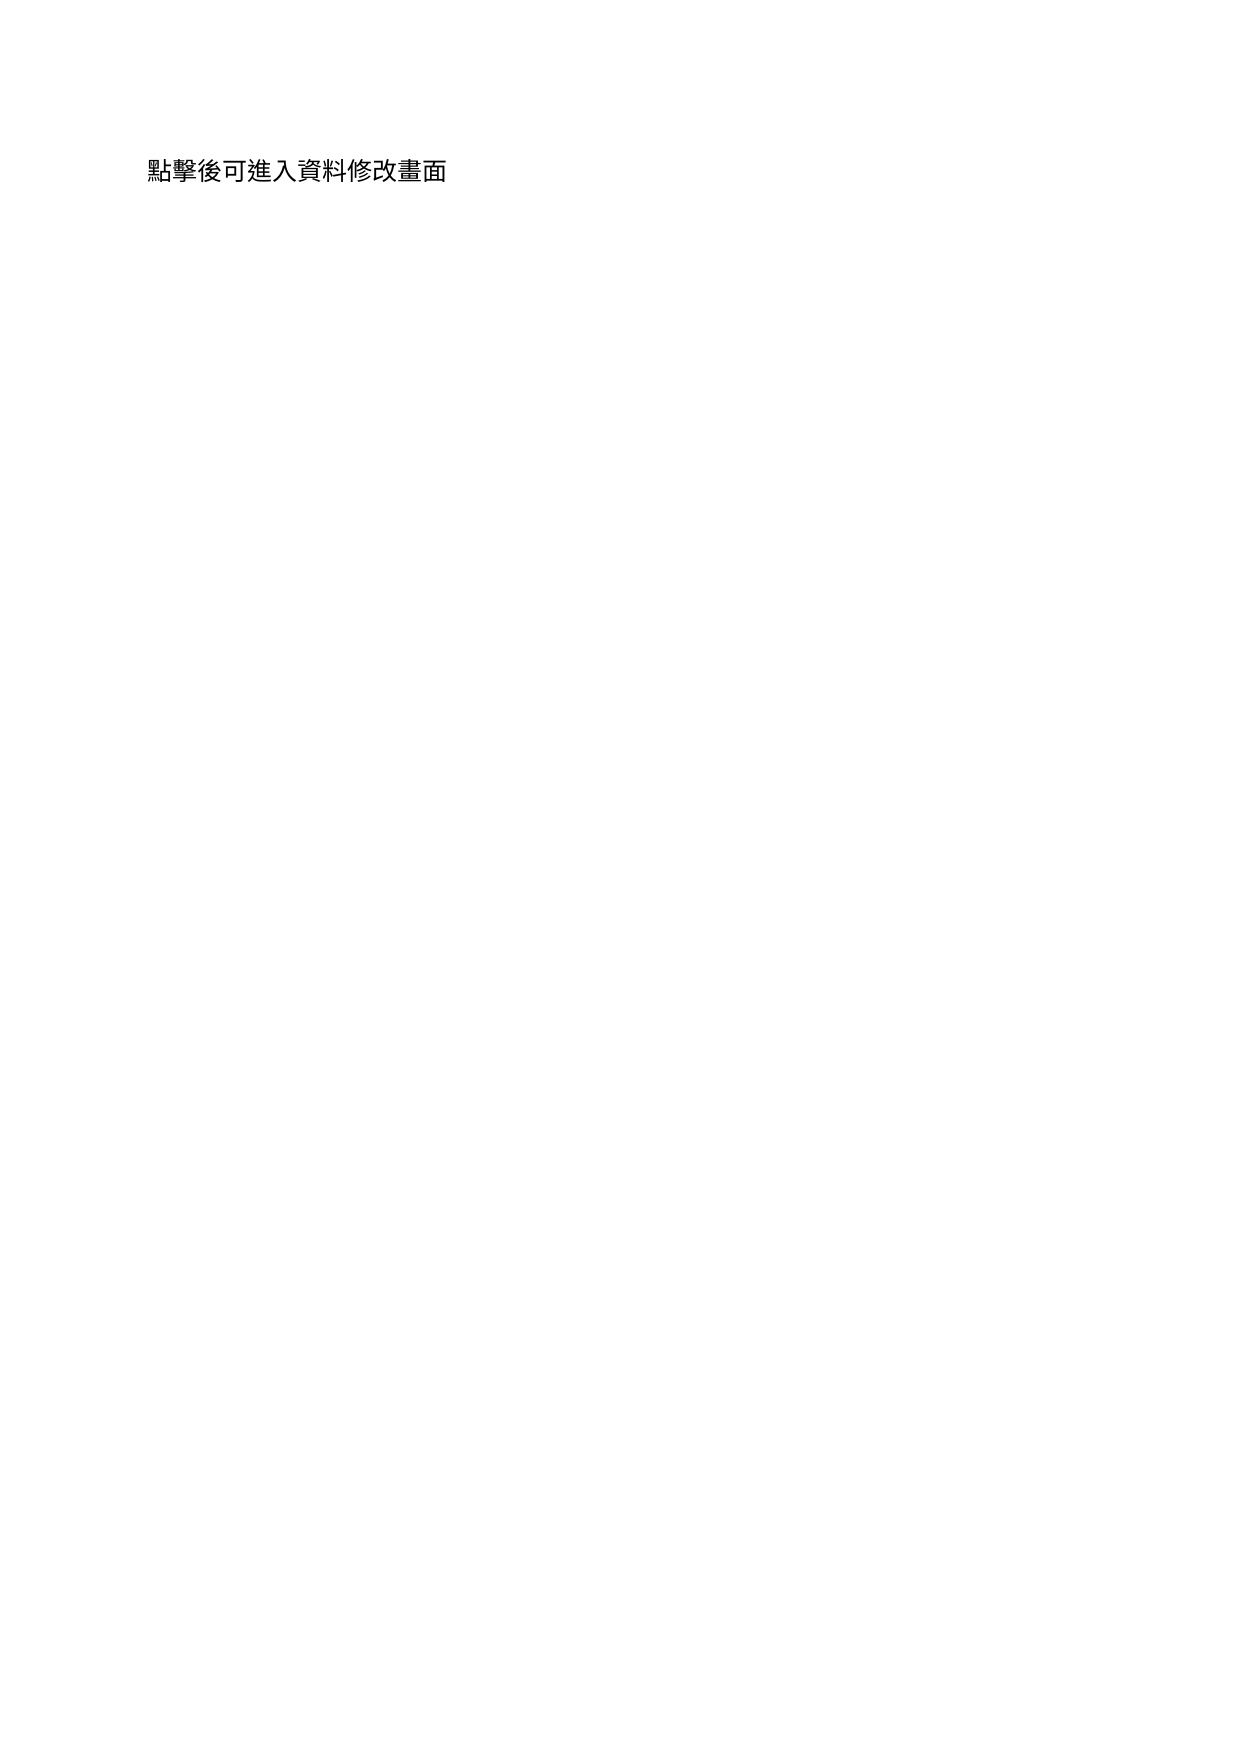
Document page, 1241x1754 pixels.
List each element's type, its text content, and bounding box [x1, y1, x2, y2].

text 點擊後可進入資料修改畫面 [148, 151, 1092, 187]
